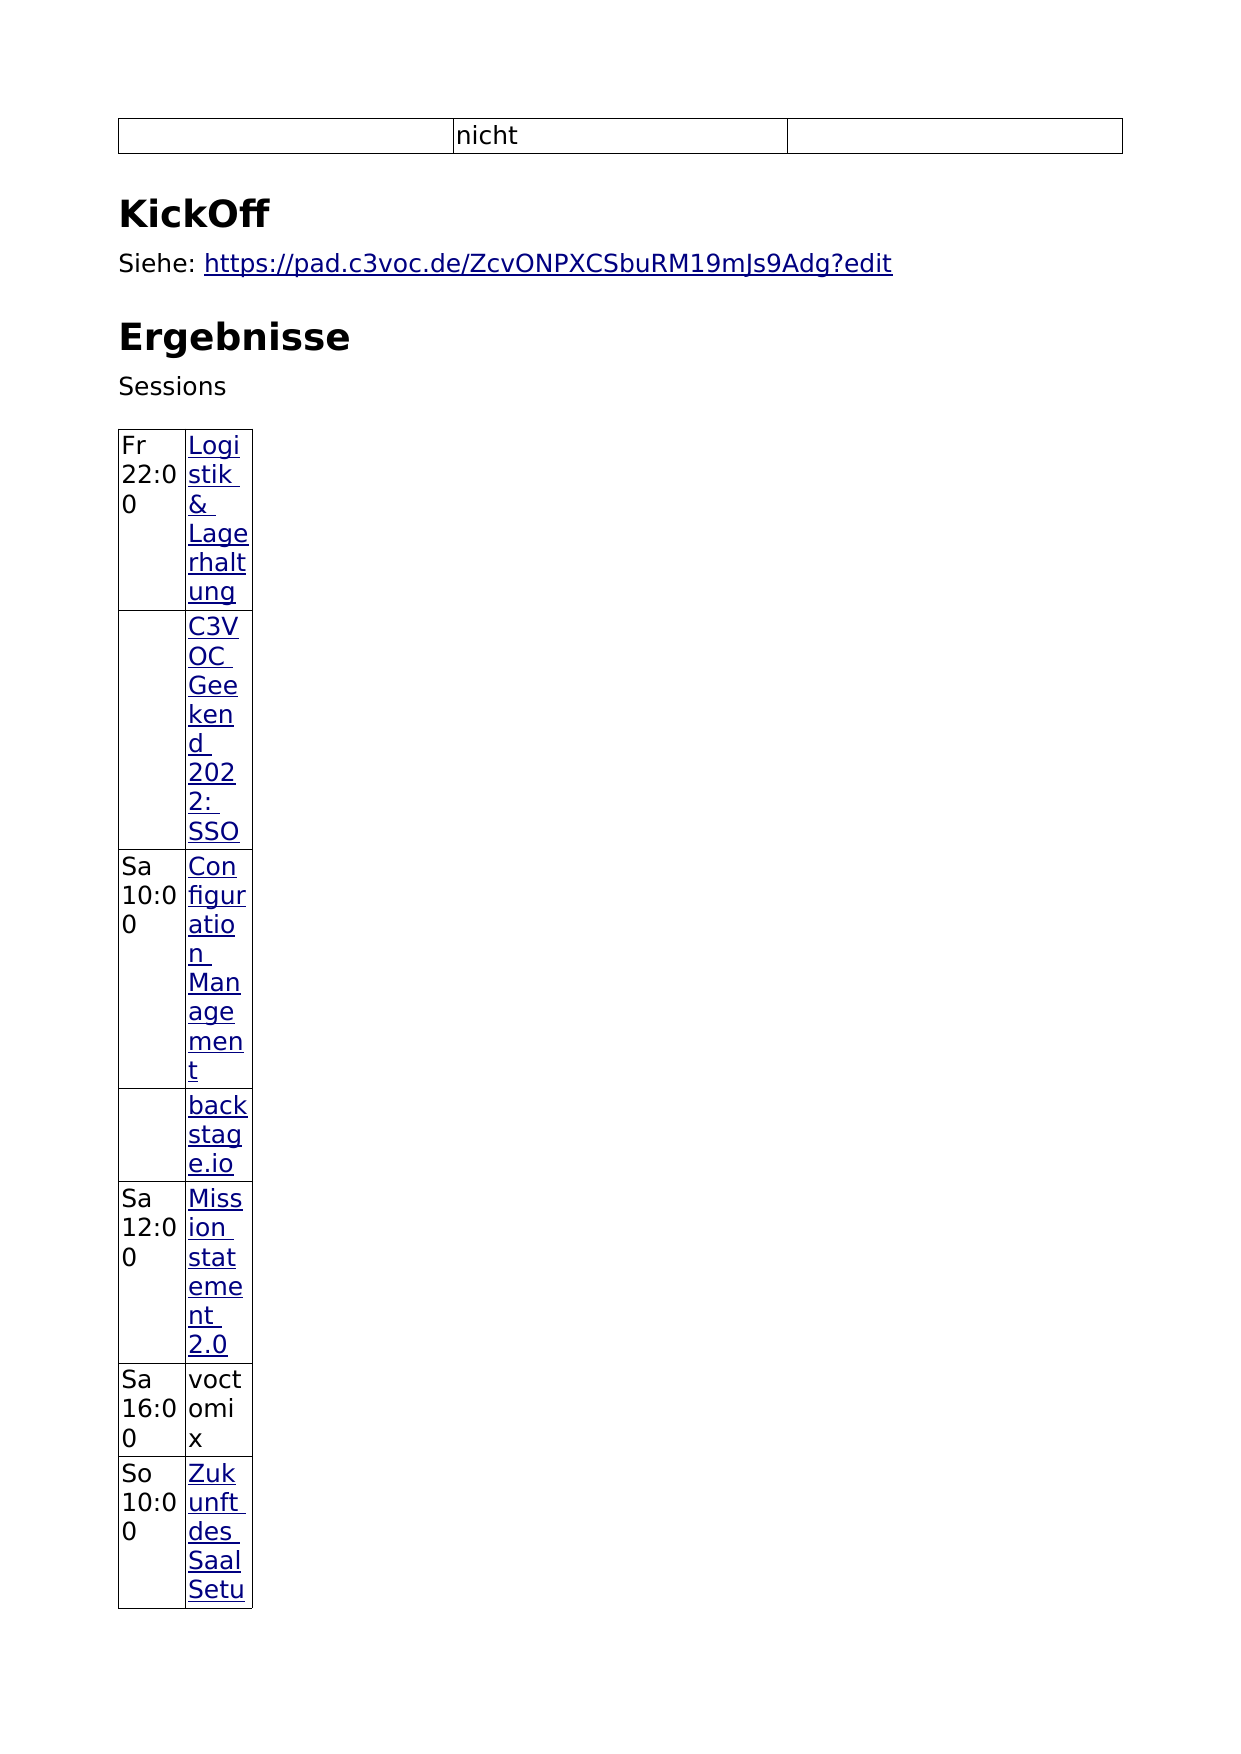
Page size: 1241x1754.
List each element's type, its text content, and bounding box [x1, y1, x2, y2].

table_cell Mission statement 2.0 [186, 1182, 252, 1362]
table_cell [119, 1089, 185, 1181]
table_cell nicht [454, 119, 787, 153]
table_cell Sa 16:00 [119, 1364, 185, 1456]
table_cell voctomix [186, 1364, 252, 1456]
text Siehe: https://pad.c3voc.de/ZcvONPXCSbuRM19mJs9Adg?edit [118, 249, 1122, 278]
table_cell Zukunft des Saal Setu [186, 1457, 252, 1608]
table_cell Sa 10:00 [119, 850, 185, 1088]
text Sessions [118, 372, 1122, 401]
table_header Logistik & Lagerhaltung [186, 430, 252, 609]
table_header Fr 22:00 [119, 430, 185, 609]
subtitle Ergebnisse [118, 316, 1122, 359]
table_cell [119, 611, 185, 849]
table_cell [119, 119, 453, 153]
table_cell C3VOC Geekend 2022: SSO [186, 611, 252, 849]
table_cell Sa 12:00 [119, 1182, 185, 1362]
subtitle KickOff [118, 193, 1122, 237]
table_cell So 10:00 [119, 1457, 185, 1608]
table_cell Configuration Management [186, 850, 252, 1088]
table_cell backstage.io [186, 1089, 252, 1181]
table_cell - [788, 119, 1122, 153]
